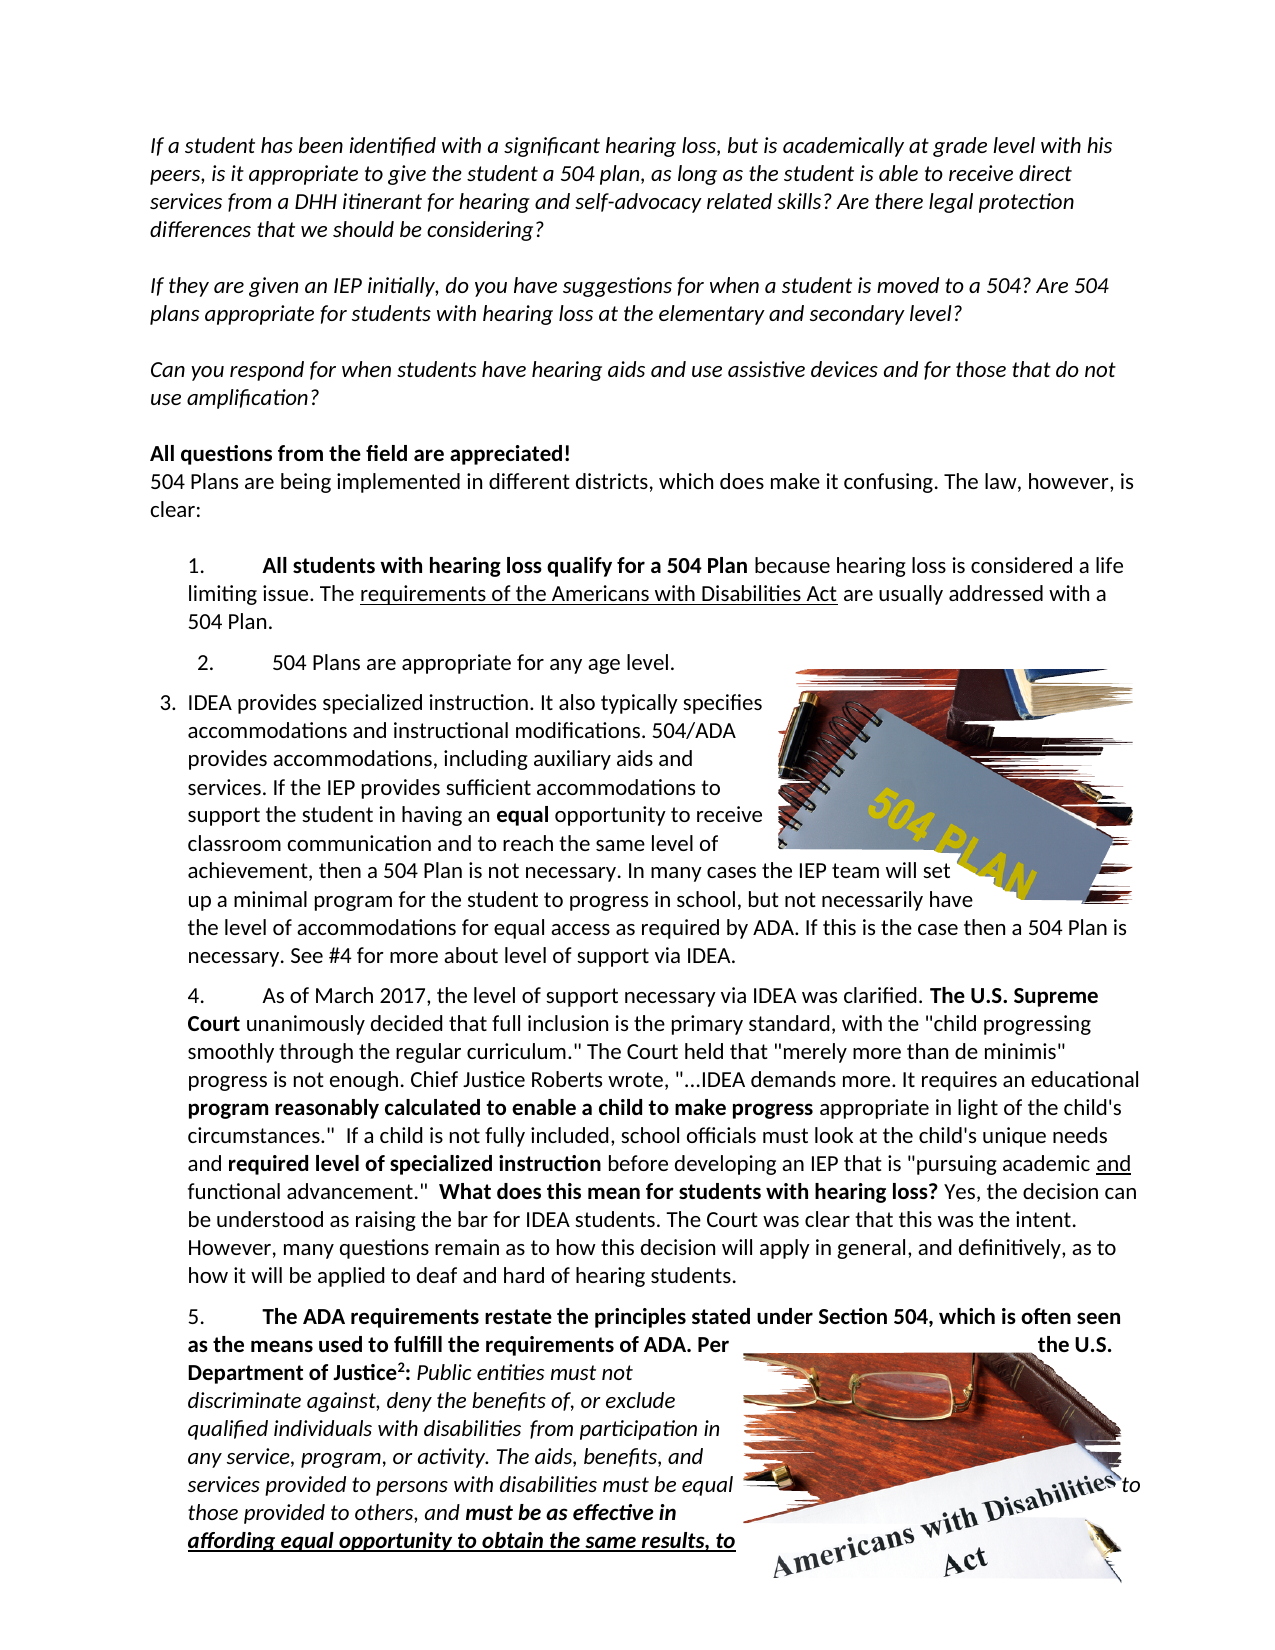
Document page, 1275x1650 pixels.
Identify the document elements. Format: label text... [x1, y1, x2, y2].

text If a student has been identified with a significant hearing loss, but is academically at grade level with his peers, is it appropriate to give the student a 504 plan, as long as the student is able to receive direct services from a DHH itinerant for hearing and self-advocacy related skills? Are there legal protection differences that we should be considering? [150, 131, 1144, 243]
list All students with hearing loss qualify for a 504 Plan because hearing loss is considered a life limiting issue. The requirements of the Americans with Disabilities Act are usually addressed with a 504 Plan. [187, 551, 1144, 636]
text If they are given an IEP initially, do you have suggestions for when a student is moved to a 504? Are 504 plans appropriate for students with hearing loss at the elementary and secondary level? [150, 271, 1144, 327]
text All questions from the field are appreciated! [150, 439, 1144, 467]
text 504 Plans are being implemented in different districts, which does make it confusing. The law, however, is clear: [150, 467, 1144, 523]
list As of March 2017, the level of support necessary via IDEA was clarified. The U.S. Supreme Court unanimously decided that full inclusion is the primary standard, with the "child progressing smoothly through the regular curriculum." The Court held that "merely more than de minimis" progress is not enough. Chief Justice Roberts wrote, "...IDEA demands more. It requires an educational program reasonably calculated to enable a child to make progress appropriate in light of the child's circumstances." If a child is not fully included, school officials must look at the child's unique needs and required level of specialized instruction before developing an IEP that is "pursuing academic and functional advancement." What does this mean for students with hearing loss? Yes, the decision can be understood as raising the bar for IDEA students. The Court was clear that this was the intent. However, many questions remain as to how this decision will apply in general, and definitively, as to how it will be applied to deaf and hard of hearing students. [187, 981, 1144, 1289]
list IDEA provides specialized instruction. It also typically specifies accommodations and instructional modifications. 504/ADA provides accommodations, including auxiliary aids and services. If the IEP provides sufficient accommodations to support the student in having an equal opportunity to receive classroom communication and to reach the same level of achievement, then a 504 Plan is not necessary. In many cases the IEP team will set up a minimal program for the student to progress in school, but not necessarily have the level of accommodations for equal access as required by ADA. If this is the case then a 504 Plan is necessary. See #4 for more about level of support via IDEA. [159, 688, 1144, 969]
text Can you respond for when students have hearing aids and use assistive devices and for those that do not use amplification? [150, 355, 1144, 411]
list 504 Plans are appropriate for any age level. [197, 648, 1144, 676]
list The ADA requirements restate the principles stated under Section 504, which is often seen as the means used to fulfill the requirements of ADA. Per the U.S. Department of Justice2: Public entities must not discriminate against, deny the benefits of, or exclude qualified individuals with disabilities from participation in any service, program, or activity. The aids, benefits, and services provided to persons with disabilities must be equal to those provided to others, and must be as effective in affording equal opportunity to obtain the same results, to [187, 1302, 1144, 1554]
